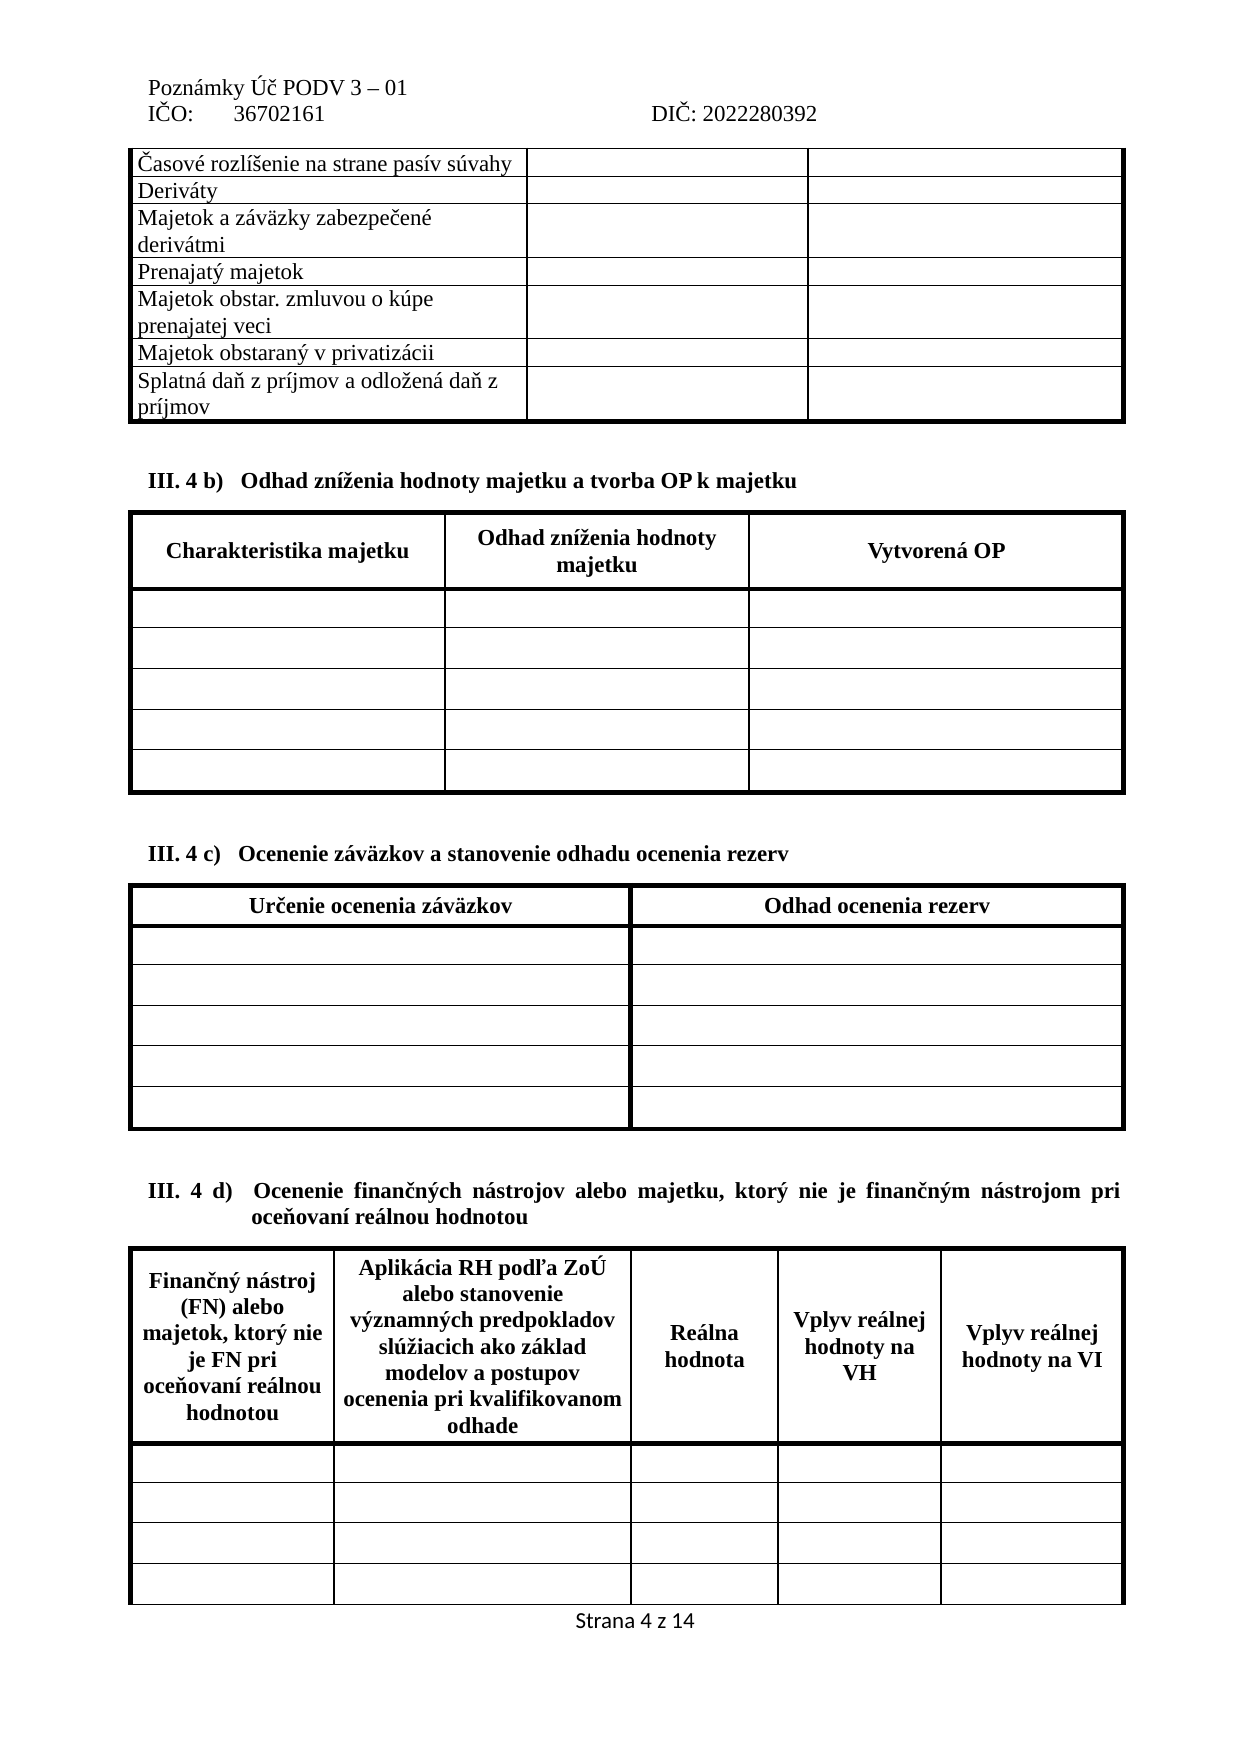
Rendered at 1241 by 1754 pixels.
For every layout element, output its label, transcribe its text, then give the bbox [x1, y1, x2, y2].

table_cell [632, 1446, 777, 1482]
table_header Finančný nástroj (FN) alebo majetok, ktorý nie je FN pri oceňovaní reálnou hodnotou [133, 1251, 333, 1441]
table_cell [133, 750, 444, 790]
table_cell [632, 1564, 777, 1603]
table_cell [133, 628, 444, 668]
table_cell [750, 669, 1121, 708]
table_cell Časové rozlíšenie na strane pasív súvahy [133, 149, 526, 176]
table_cell [809, 149, 1121, 176]
table_cell [133, 965, 628, 1005]
text III. 4 b) Odhad zníženia hodnoty majetku a tvorba OP k majetku [148, 467, 1122, 493]
table_header Reálna hodnota [632, 1251, 777, 1441]
table_cell [133, 1483, 333, 1522]
table_header Vplyv reálnej hodnoty na VI [942, 1251, 1121, 1441]
table_header Určenie ocenenia záväzkov [133, 888, 628, 923]
table_cell [528, 339, 807, 366]
table_cell [133, 1523, 333, 1563]
table_cell [335, 1523, 630, 1563]
table_cell [942, 1564, 1121, 1603]
table_header Vplyv reálnej hodnoty na VH [779, 1251, 940, 1441]
table_cell [446, 628, 748, 668]
table_header Odhad zníženia hodnoty majetku [446, 515, 748, 587]
table_cell [809, 367, 1121, 419]
table_cell [779, 1523, 940, 1563]
table_cell [633, 1006, 1121, 1045]
table_cell [446, 591, 748, 627]
table_cell [809, 286, 1121, 338]
table_cell [133, 1046, 628, 1086]
table_cell [809, 258, 1121, 284]
table_cell Deriváty [133, 177, 526, 203]
table_cell [779, 1564, 940, 1603]
text III. 4 c) Ocenenie záväzkov a stanovenie odhadu ocenenia rezerv [148, 840, 1122, 866]
table_cell [133, 1446, 333, 1482]
table_cell [446, 669, 748, 708]
table_cell [809, 339, 1121, 366]
table_header Charakteristika majetku [133, 515, 444, 587]
table_cell [750, 591, 1121, 627]
table_cell [632, 1483, 777, 1522]
table_cell [133, 928, 628, 964]
table_cell [446, 750, 748, 790]
table_cell Majetok a záväzky zabezpečené derivátmi [133, 204, 526, 257]
table_cell [809, 177, 1121, 203]
table_cell [809, 204, 1121, 257]
table_cell [133, 1006, 628, 1045]
table_cell [633, 965, 1121, 1005]
table_cell Prenajatý majetok [133, 258, 526, 284]
table_cell [133, 669, 444, 708]
table_cell [750, 628, 1121, 668]
table_cell [750, 710, 1121, 749]
table_cell [779, 1446, 940, 1482]
table_cell [528, 177, 807, 203]
table_cell [942, 1483, 1121, 1522]
table_cell [528, 258, 807, 284]
table_cell [633, 928, 1121, 964]
table_cell [133, 710, 444, 749]
table_cell [528, 149, 807, 176]
table_cell [335, 1446, 630, 1482]
table_cell [779, 1483, 940, 1522]
table_cell Splatná daň z príjmov a odložená daň z príjmov [133, 367, 526, 419]
table_cell [446, 710, 748, 749]
table_cell [750, 750, 1121, 790]
table_cell Majetok obstar. zmluvou o kúpe prenajatej veci [133, 286, 526, 338]
table_cell [528, 286, 807, 338]
table_cell [633, 1087, 1121, 1127]
table_header Vytvorená OP [750, 515, 1121, 587]
table_header Odhad ocenenia rezerv [633, 888, 1121, 923]
table_cell Majetok obstaraný v privatizácii [133, 339, 526, 366]
table_cell [528, 204, 807, 257]
table_header Aplikácia RH podľa ZoÚ alebo stanovenie významných predpokladov slúžiacich ako základ modelov a postupov ocenenia pri kvalifikovanom odhade [335, 1251, 630, 1441]
table_cell [942, 1446, 1121, 1482]
table_cell [633, 1046, 1121, 1086]
table_cell [335, 1564, 630, 1603]
table_cell [335, 1483, 630, 1522]
table_cell [528, 367, 807, 419]
table_cell [942, 1523, 1121, 1563]
table_cell [133, 1087, 628, 1127]
table_cell [632, 1523, 777, 1563]
table_cell [133, 1564, 333, 1603]
table_cell [133, 591, 444, 627]
text III. 4 d) Ocenenie finančných nástrojov alebo majetku, ktorý nie je finančným nástrojom pri oceňovaní reálnou hodnotou [148, 1177, 1122, 1229]
